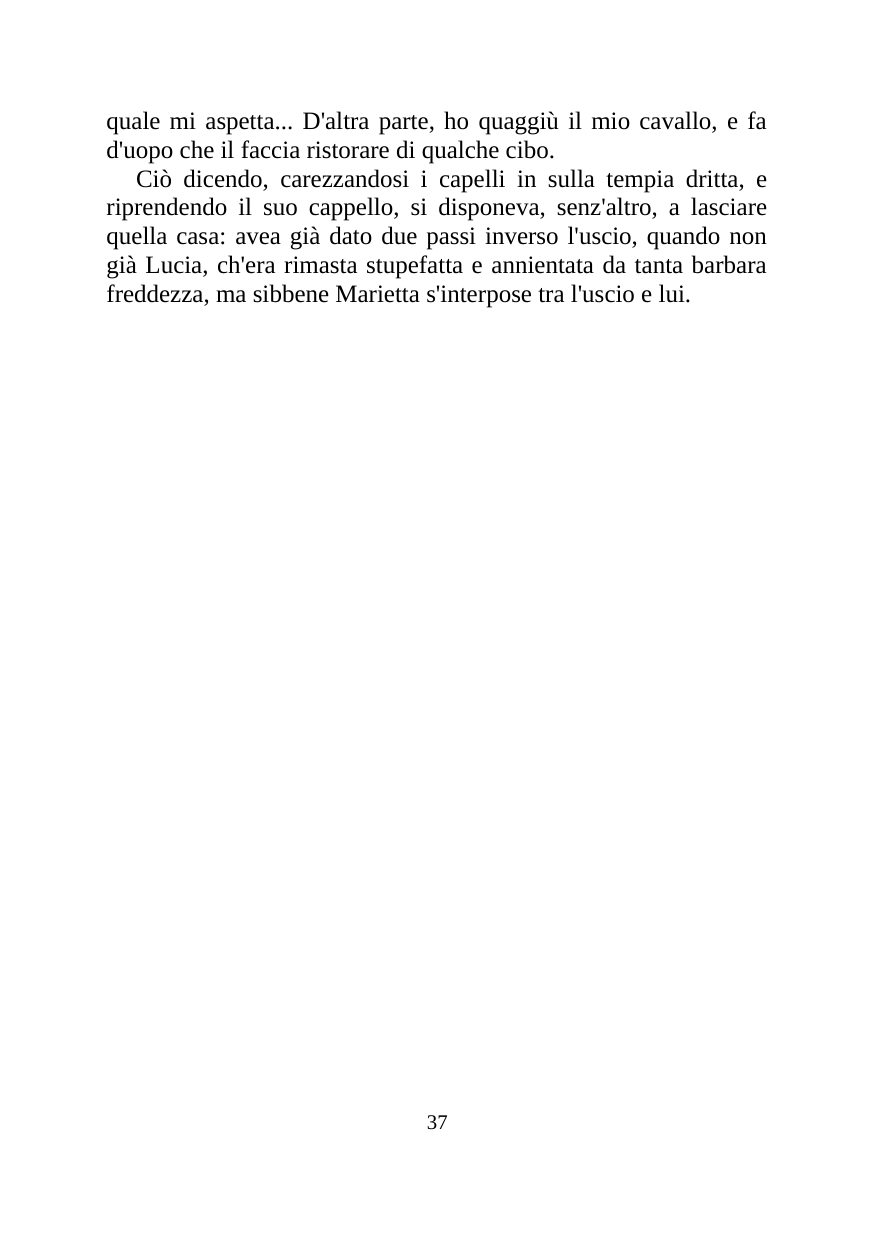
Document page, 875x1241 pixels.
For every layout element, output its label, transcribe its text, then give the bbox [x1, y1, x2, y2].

text Ciò dicendo, carezzandosi i capelli in sulla tempia dritta, e riprendendo il suo cappello, si disponeva, senz'altro, a lasciare quella casa: avea già dato due passi inverso l'uscio, quando non già Lucia, ch'era rimasta stupefatta e annientata da tanta barbara freddezza, ma sibbene Marietta s'interpose tra l'uscio e lui. [106, 164, 768, 307]
text quale mi aspetta... D'altra parte, ho quaggiù il mio cavallo, e fa d'uopo che il faccia ristorare di qualche cibo. [106, 106, 768, 164]
